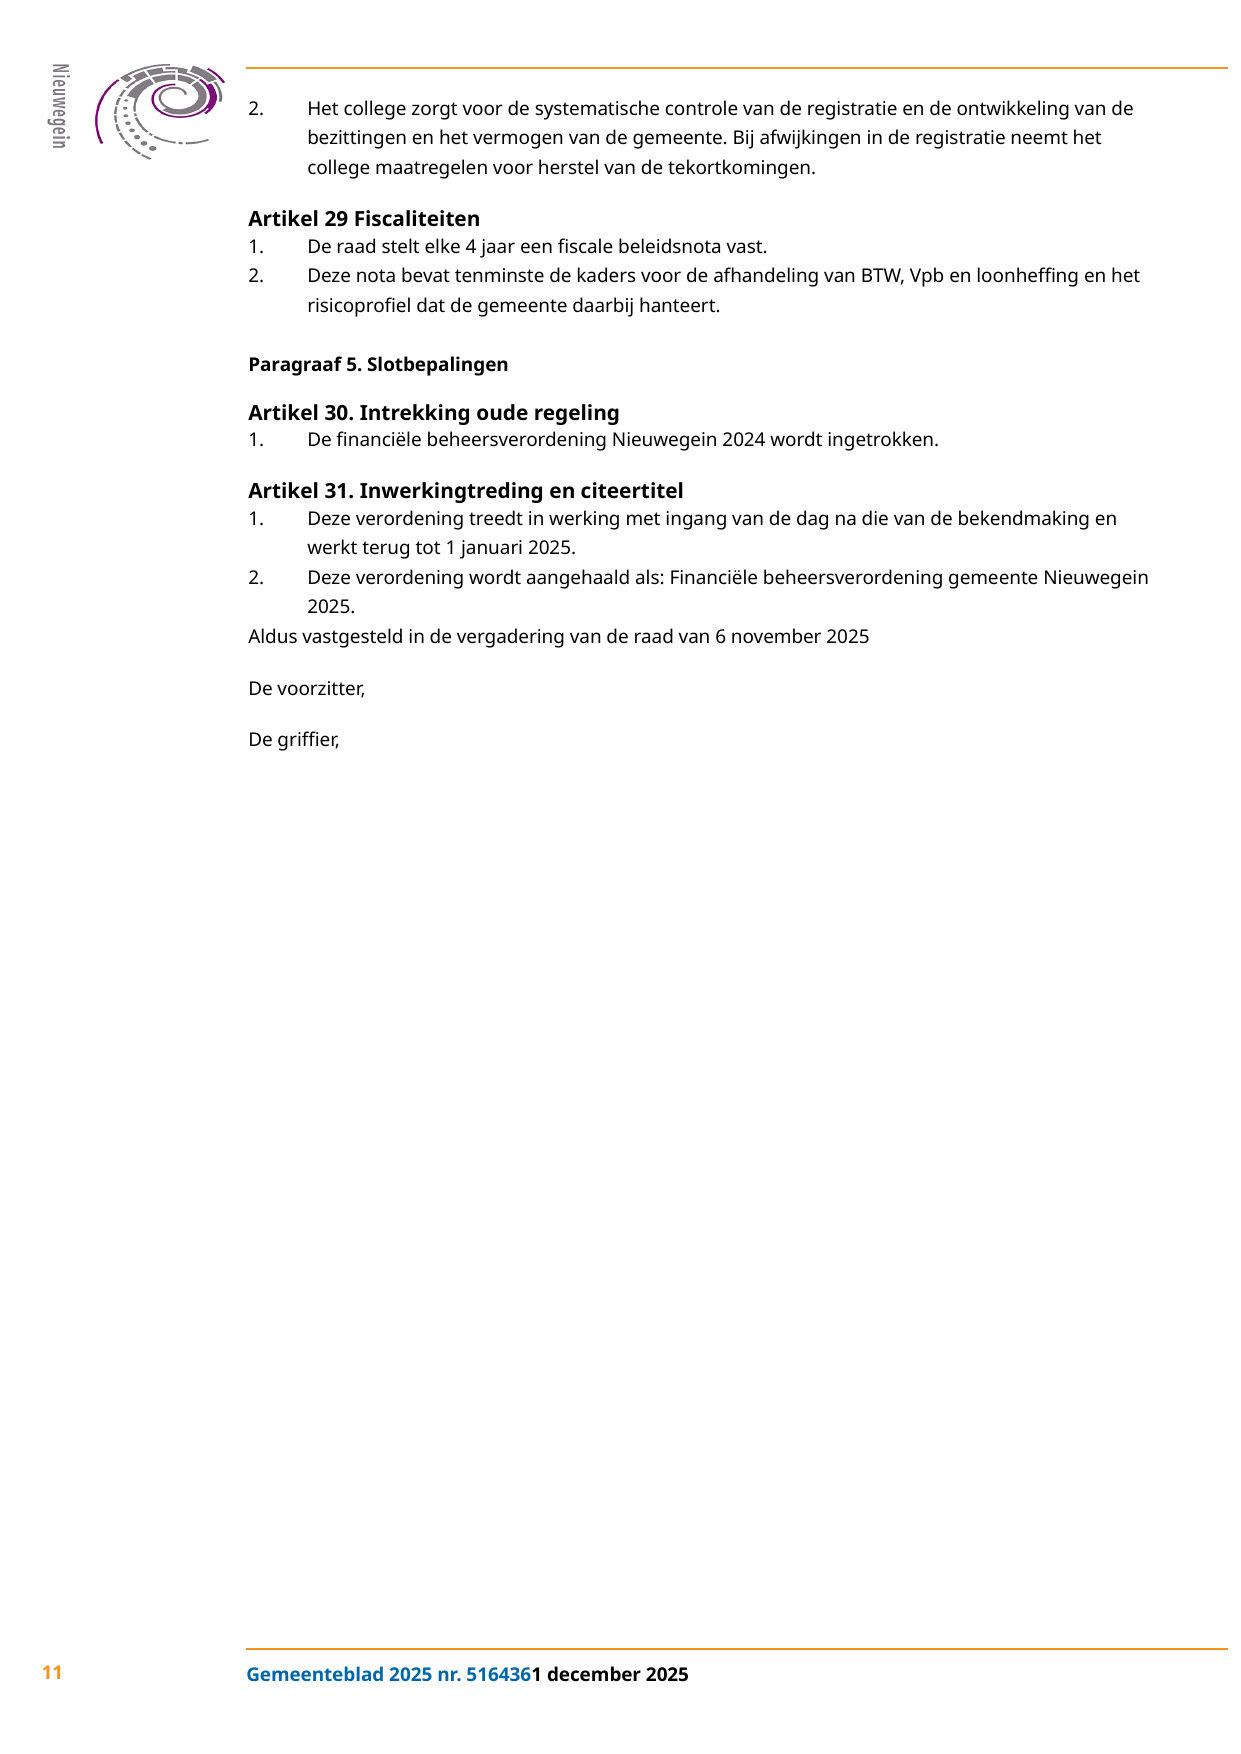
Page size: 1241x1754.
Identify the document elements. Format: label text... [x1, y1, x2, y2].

list De raad stelt elke 4 jaar een fiscale beleidsnota vast. [248, 233, 1152, 258]
text De voorzitter, [248, 675, 1152, 701]
list Deze nota bevat tenminste de kaders voor de afhandeling van BTW, Vpb en loonheffing en het risicoprofiel dat de gemeente daarbij hanteert. [248, 262, 1152, 318]
text De griffier, [248, 726, 1152, 752]
text Artikel 31. Inwerkingtreding en citeertitel [248, 477, 1152, 505]
list Deze verordening treedt in werking met ingang van de dag na die van de bekendmaking en werkt terug tot 1 januari 2025. [248, 505, 1152, 560]
text Paragraaf 5. Slotbepalingen [248, 351, 1152, 377]
text Aldus vastgesteld in de vergadering van de raad van 6 november 2025 [248, 623, 1152, 649]
list Deze verordening wordt aangehaald als: Financiële beheersverordening gemeente Nieuwegein 2025. [248, 564, 1152, 619]
list Het college zorgt voor de systematische controle van de registratie en de ontwikkeling van de bezittingen en het vermogen van de gemeente. Bij afwijkingen in de registratie neemt het college maatregelen voor herstel van de tekortkomingen. [248, 95, 1152, 180]
list De financiële beheersverordening Nieuwegein 2024 wordt ingetrokken. [248, 426, 1152, 452]
text Artikel 29 Fiscaliteiten [248, 204, 1152, 233]
picture [41, 47, 231, 172]
text Artikel 30. Intrekking oude regeling [248, 398, 1152, 426]
